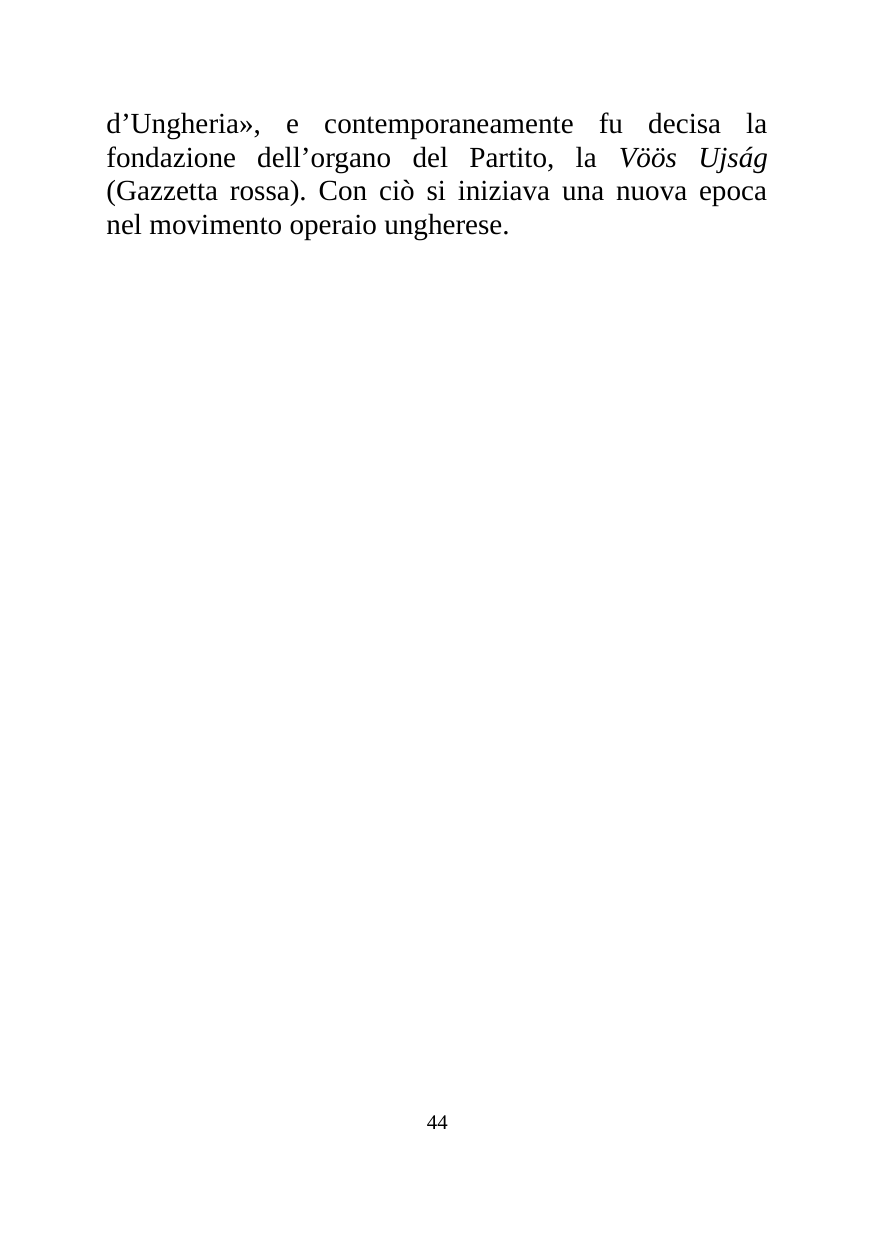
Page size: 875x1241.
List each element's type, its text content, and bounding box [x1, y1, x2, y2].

text d’Ungheria», e contemporaneamente fu decisa la fondazione dell’organo del Partito, la Vöös Ujság (Gazzetta rossa). Con ciò si iniziava una nuova epoca nel movimento operaio ungherese. [106, 106, 768, 240]
